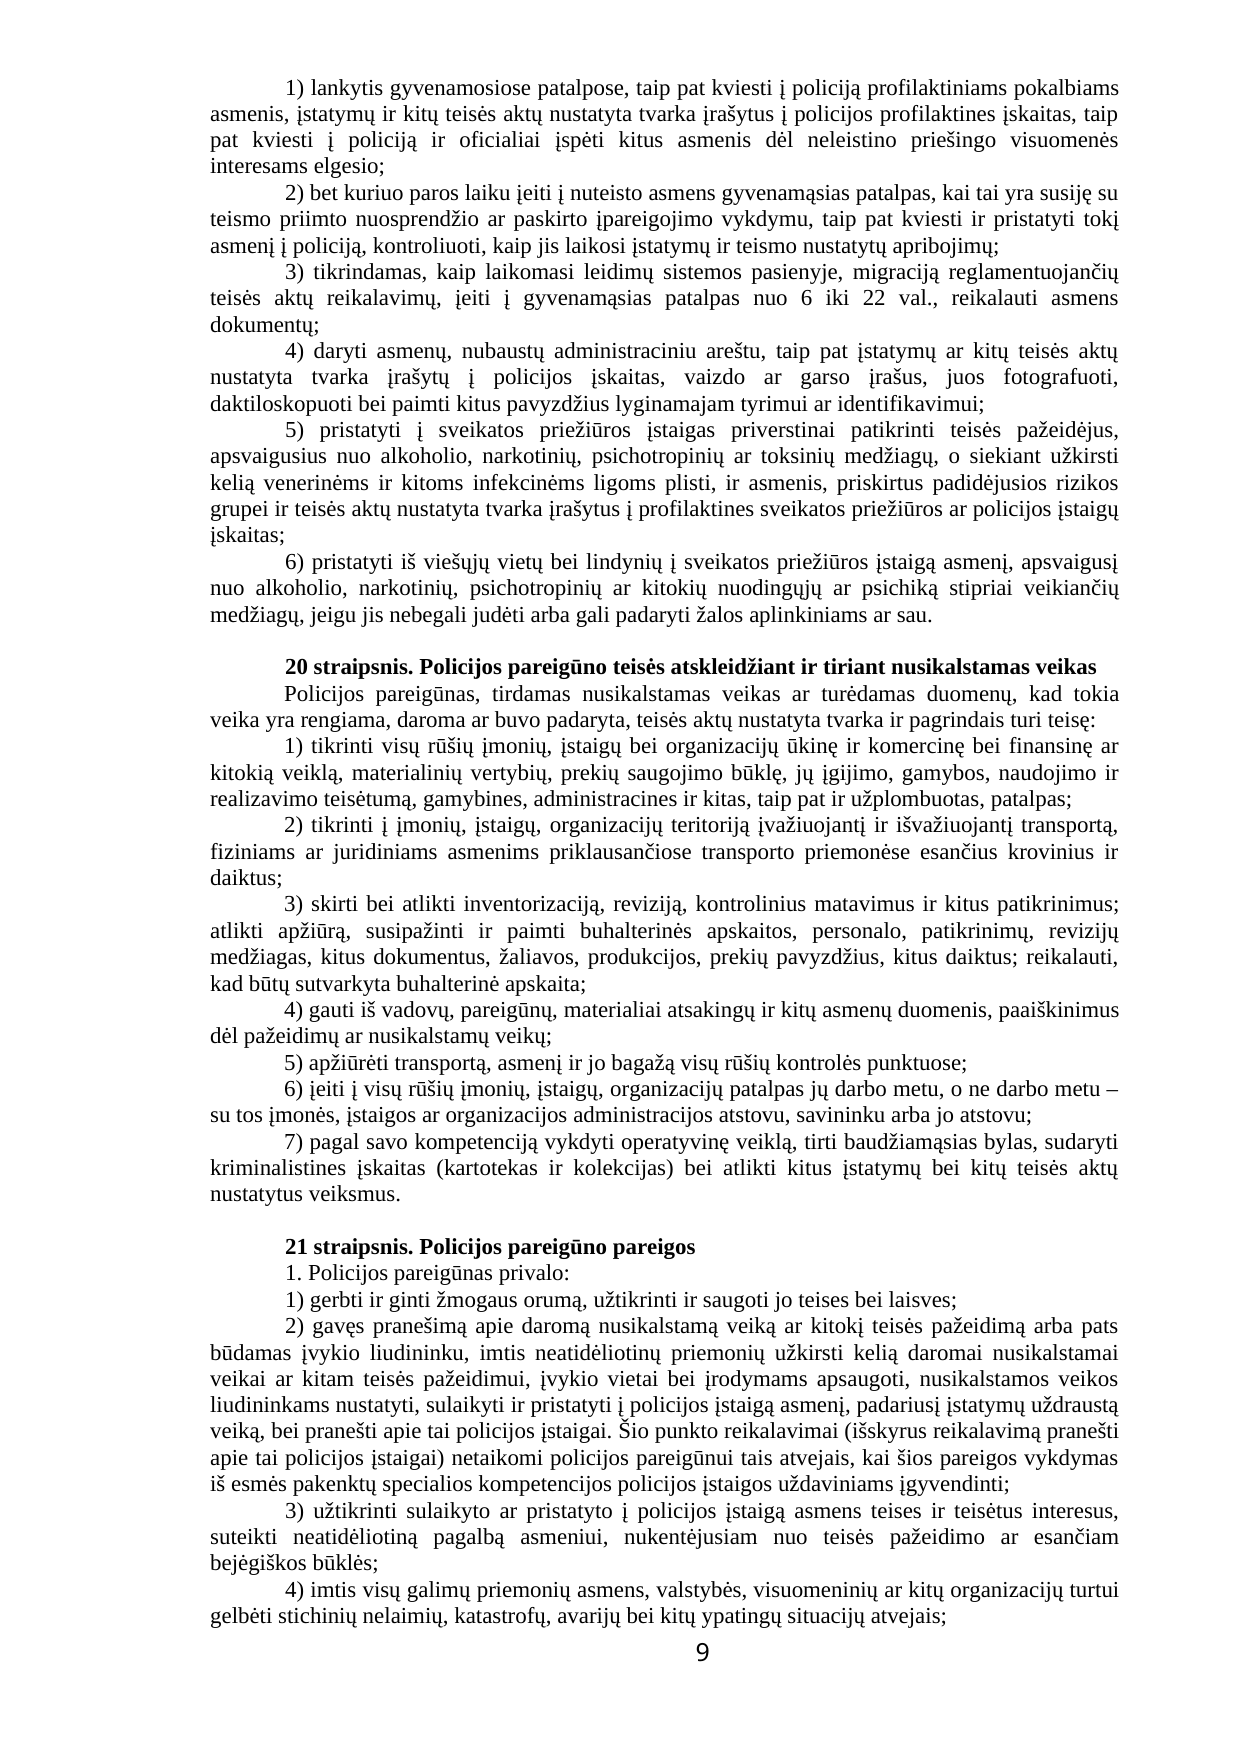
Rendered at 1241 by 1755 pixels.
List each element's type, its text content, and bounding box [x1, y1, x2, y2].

text 6) pristatyti iš viešųjų vietų bei lindynių į sveikatos priežiūros įstaigą asmenį, apsvaigusį nuo alkoholio, narkotinių, psichotropinių ar kitokių nuodingųjų ar psichiką stipriai veikiančių medžiagų, jeigu jis nebegali judėti arba gali padaryti žalos aplinkiniams ar sau. [210, 548, 1120, 627]
text 7) pagal savo kompetenciją vykdyti operatyvinę veiklą, tirti baudžiamąsias bylas, sudaryti kriminalistines įskaitas (kartotekas ir kolekcijas) bei atlikti kitus įstatymų bei kitų teisės aktų nustatytus veiksmus. [210, 1128, 1120, 1207]
text 1) gerbti ir ginti žmogaus orumą, užtikrinti ir saugoti jo teises bei laisves; [210, 1286, 1120, 1312]
text 21 straipsnis. Policijos pareigūno pareigos [210, 1233, 1120, 1259]
text 5) apžiūrėti transportą, asmenį ir jo bagažą visų rūšių kontrolės punktuose; [210, 1049, 1120, 1075]
text 4) daryti asmenų, nubaustų administraciniu areštu, taip pat įstatymų ar kitų teisės aktų nustatyta tvarka įrašytų į policijos įskaitas, vaizdo ar garso įrašus, juos fotografuoti, daktiloskopuoti bei paimti kitus pavyzdžius lyginamajam tyrimui ar identifikavimui; [210, 337, 1120, 416]
text 2) bet kuriuo paros laiku įeiti į nuteisto asmens gyvenamąsias patalpas, kai tai yra susiję su teismo priimto nuosprendžio ar paskirto įpareigojimo vykdymu, taip pat kviesti ir pristatyti tokį asmenį į policiją, kontroliuoti, kaip jis laikosi įstatymų ir teismo nustatytų apribojimų; [210, 179, 1120, 258]
text 1) tikrinti visų rūšių įmonių, įstaigų bei organizacijų ūkinę ir komercinę bei finansinę ar kitokią veiklą, materialinių vertybių, prekių saugojimo būklę, jų įgijimo, gamybos, naudojimo ir realizavimo teisėtumą, gamybines, administracines ir kitas, taip pat ir užplombuotas, patalpas; [210, 732, 1120, 811]
text 2) gavęs pranešimą apie daromą nusikalstamą veiką ar kitokį teisės pažeidimą arba pats būdamas įvykio liudininku, imtis neatidėliotinų priemonių užkirsti kelią daromai nusikalstamai veikai ar kitam teisės pažeidimui, įvykio vietai bei įrodymams apsaugoti, nusikalstamos veikos liudininkams nustatyti, sulaikyti ir pristatyti į policijos įstaigą asmenį, padariusį įstatymų uždraustą veiką, bei pranešti apie tai policijos įstaigai. Šio punkto reikalavimai (išskyrus reikalavimą pranešti apie tai policijos įstaigai) netaikomi policijos pareigūnui tais atvejais, kai šios pareigos vykdymas iš esmės pakenktų specialios kompetencijos policijos įstaigos uždaviniams įgyvendinti; [210, 1312, 1120, 1497]
text 1) lankytis gyvenamosiose patalpose, taip pat kviesti į policiją profilaktiniams pokalbiams asmenis, įstatymų ir kitų teisės aktų nustatyta tvarka įrašytus į policijos profilaktines įskaitas, taip pat kviesti į policiją ir oficialiai įspėti kitus asmenis dėl neleistino priešingo visuomenės interesams elgesio; [210, 73, 1120, 179]
text 4) imtis visų galimų priemonių asmens, valstybės, visuomeninių ar kitų organizacijų turtui gelbėti stichinių nelaimių, katastrofų, avarijų bei kitų ypatingų situacijų atvejais; [210, 1576, 1120, 1628]
text 3) skirti bei atlikti inventorizaciją, reviziją, kontrolinius matavimus ir kitus patikrinimus; atlikti apžiūrą, susipažinti ir paimti buhalterinės apskaitos, personalo, patikrinimų, revizijų medžiagas, kitus dokumentus, žaliavos, produkcijos, prekių pavyzdžius, kitus daiktus; reikalauti, kad būtų sutvarkyta buhalterinė apskaita; [210, 891, 1120, 996]
text 1. Policijos pareigūnas privalo: [210, 1259, 1120, 1286]
text 3) užtikrinti sulaikyto ar pristatyto į policijos įstaigą asmens teises ir teisėtus interesus, suteikti neatidėliotiną pagalbą asmeniui, nukentėjusiam nuo teisės pažeidimo ar esančiam bejėgiškos būklės; [210, 1497, 1120, 1576]
text 6) įeiti į visų rūšių įmonių, įstaigų, organizacijų patalpas jų darbo metu, o ne darbo metu – su tos įmonės, įstaigos ar organizacijos administracijos atstovu, savininku arba jo atstovu; [210, 1075, 1120, 1128]
text 4) gauti iš vadovų, pareigūnų, materialiai atsakingų ir kitų asmenų duomenis, paaiškinimus dėl pažeidimų ar nusikalstamų veikų; [210, 996, 1120, 1049]
text 5) pristatyti į sveikatos priežiūros įstaigas priverstinai patikrinti teisės pažeidėjus, apsvaigusius nuo alkoholio, narkotinių, psichotropinių ar toksinių medžiagų, o siekiant užkirsti kelią venerinėms ir kitoms infekcinėms ligoms plisti, ir asmenis, priskirtus padidėjusios rizikos grupei ir teisės aktų nustatyta tvarka įrašytus į profilaktines sveikatos priežiūros ar policijos įstaigų įskaitas; [210, 416, 1120, 548]
text 2) tikrinti į įmonių, įstaigų, organizacijų teritoriją įvažiuojantį ir išvažiuojantį transportą, fiziniams ar juridiniams asmenims priklausančiose transporto priemonėse esančius krovinius ir daiktus; [210, 811, 1120, 891]
text 3) tikrindamas, kaip laikomasi leidimų sistemos pasienyje, migraciją reglamentuojančių teisės aktų reikalavimų, įeiti į gyvenamąsias patalpas nuo 6 iki 22 val., reikalauti asmens dokumentų; [210, 258, 1120, 337]
text 20 straipsnis. Policijos pareigūno teisės atskleidžiant ir tiriant nusikalstamas veikas [285, 653, 1120, 680]
text Policijos pareigūnas, tirdamas nusikalstamas veikas ar turėdamas duomenų, kad tokia veika yra rengiama, daroma ar buvo padaryta, teisės aktų nustatyta tvarka ir pagrindais turi teisę: [210, 680, 1120, 732]
